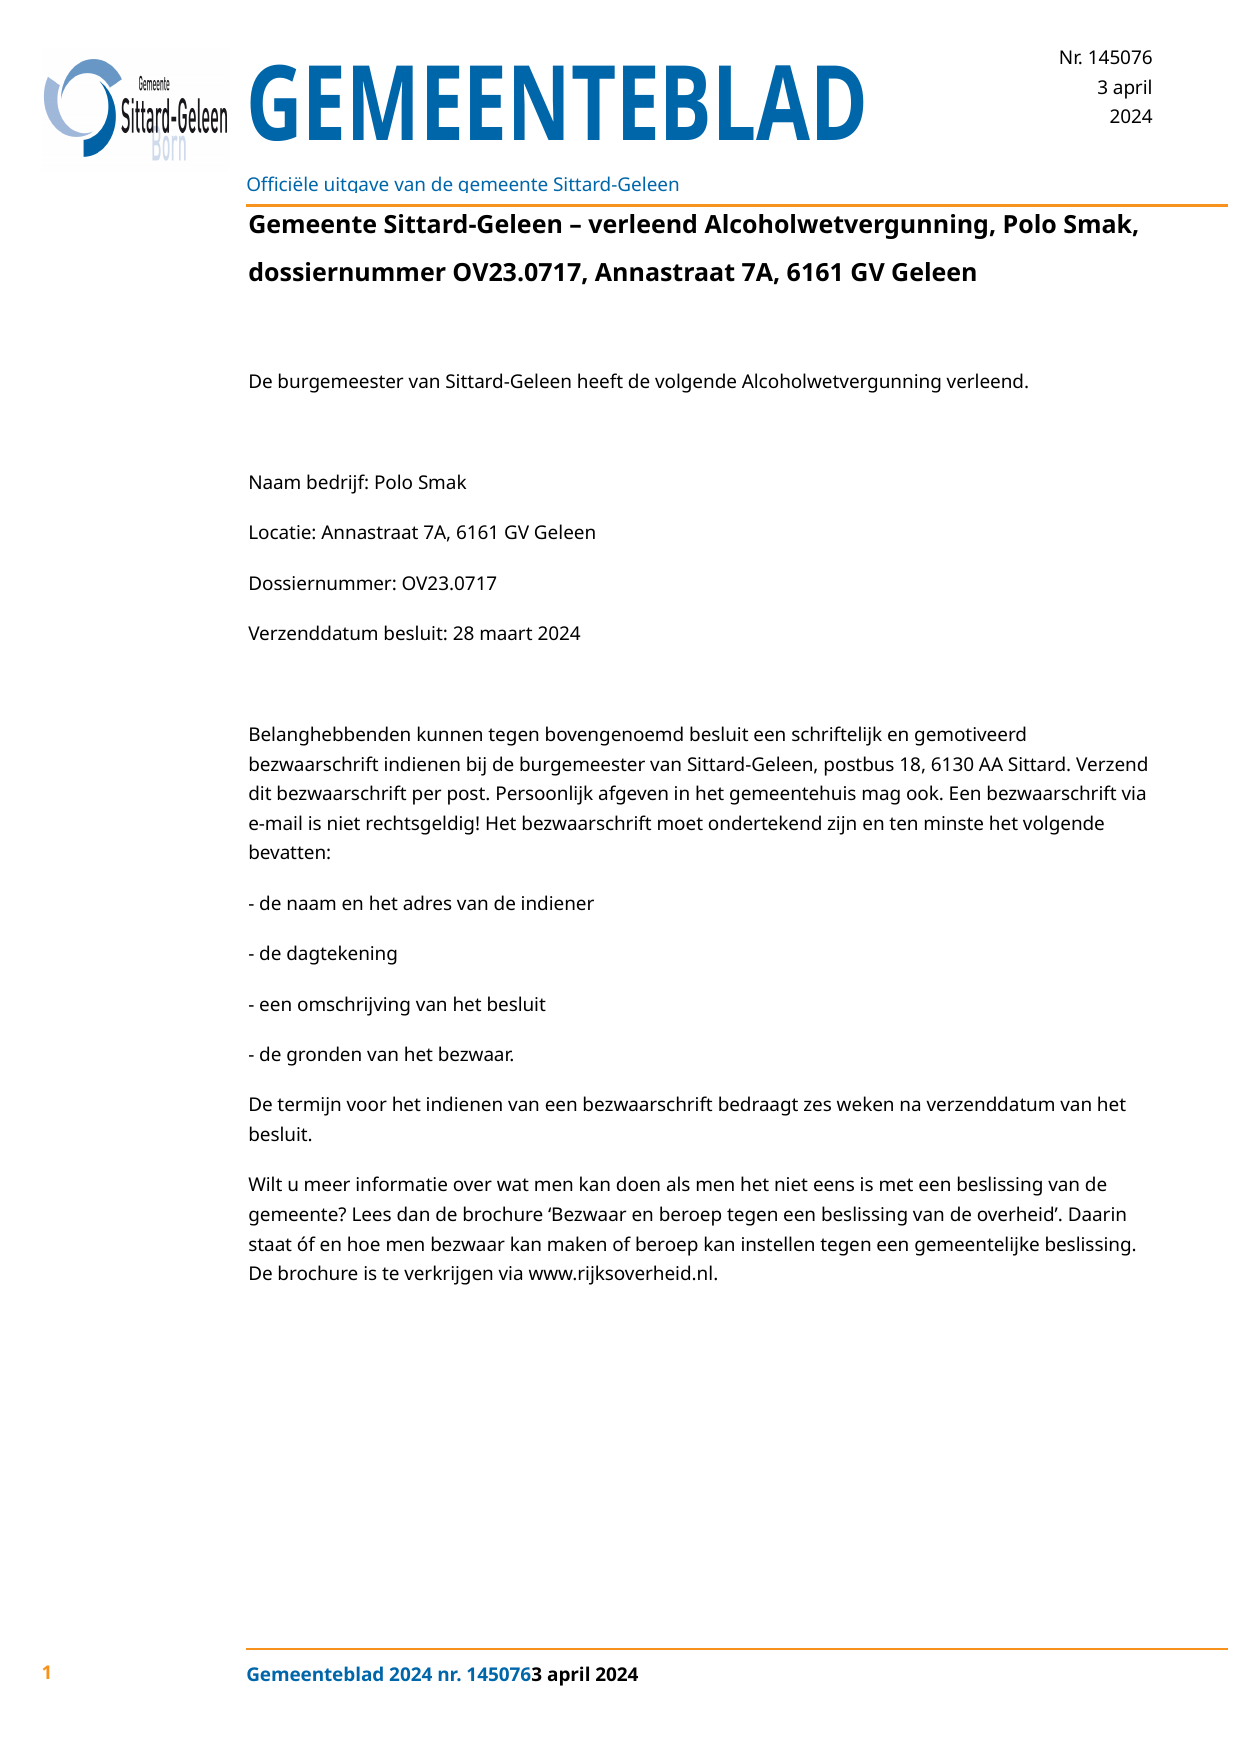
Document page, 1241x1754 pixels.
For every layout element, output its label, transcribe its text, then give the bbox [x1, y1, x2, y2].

text De burgemeester van Sittard-Geleen heeft de volgende Alcoholwetvergunning verleend. [248, 368, 1152, 394]
text - de dagtekening [248, 940, 1152, 966]
text - een omschrijving van het besluit [248, 991, 1152, 1017]
text Wilt u meer informatie over wat men kan doen als men het niet eens is met een beslissing van de gemeente? Lees dan de brochure ‘Bezwaar en beroep tegen een beslissing van de overheid’. Daarin staat óf en hoe men bezwaar kan maken of beroep kan instellen tegen een gemeentelijke beslissing. De brochure is te verkrijgen via www.rijksoverheid.nl. [248, 1172, 1152, 1286]
text Gemeente Sittard-Geleen – verleend Alcoholwetvergunning, Polo Smak, dossiernummer OV23.0717, Annastraat 7A, 6161 GV Geleen [248, 207, 1152, 288]
text Naam bedrijf: Polo Smak [248, 469, 1152, 495]
text De termijn voor het indienen van een bezwaarschrift bedraagt zes weken na verzenddatum van het besluit. [248, 1092, 1152, 1147]
text Dossiernummer: OV23.0717 [248, 570, 1152, 596]
text Belanghebbenden kunnen tegen bovengenoemd besluit een schriftelijk en gemotiveerd bezwaarschrift indienen bij de burgemeester van Sittard-Geleen, postbus 18, 6130 AA Sittard. Verzend dit bezwaarschrift per post. Persoonlijk afgeven in het gemeentehuis mag ook. Een bezwaarschrift via e-mail is niet rechtsgeldig! Het bezwaarschrift moet ondertekend zijn en ten minste het volgende bevatten: [248, 721, 1152, 865]
text Verzenddatum besluit: 28 maart 2024 [248, 620, 1152, 646]
picture [41, 47, 231, 172]
text - de naam en het adres van de indiener [248, 890, 1152, 916]
text - de gronden van het bezwaar. [248, 1041, 1152, 1067]
text Locatie: Annastraat 7A, 6161 GV Geleen [248, 519, 1152, 545]
